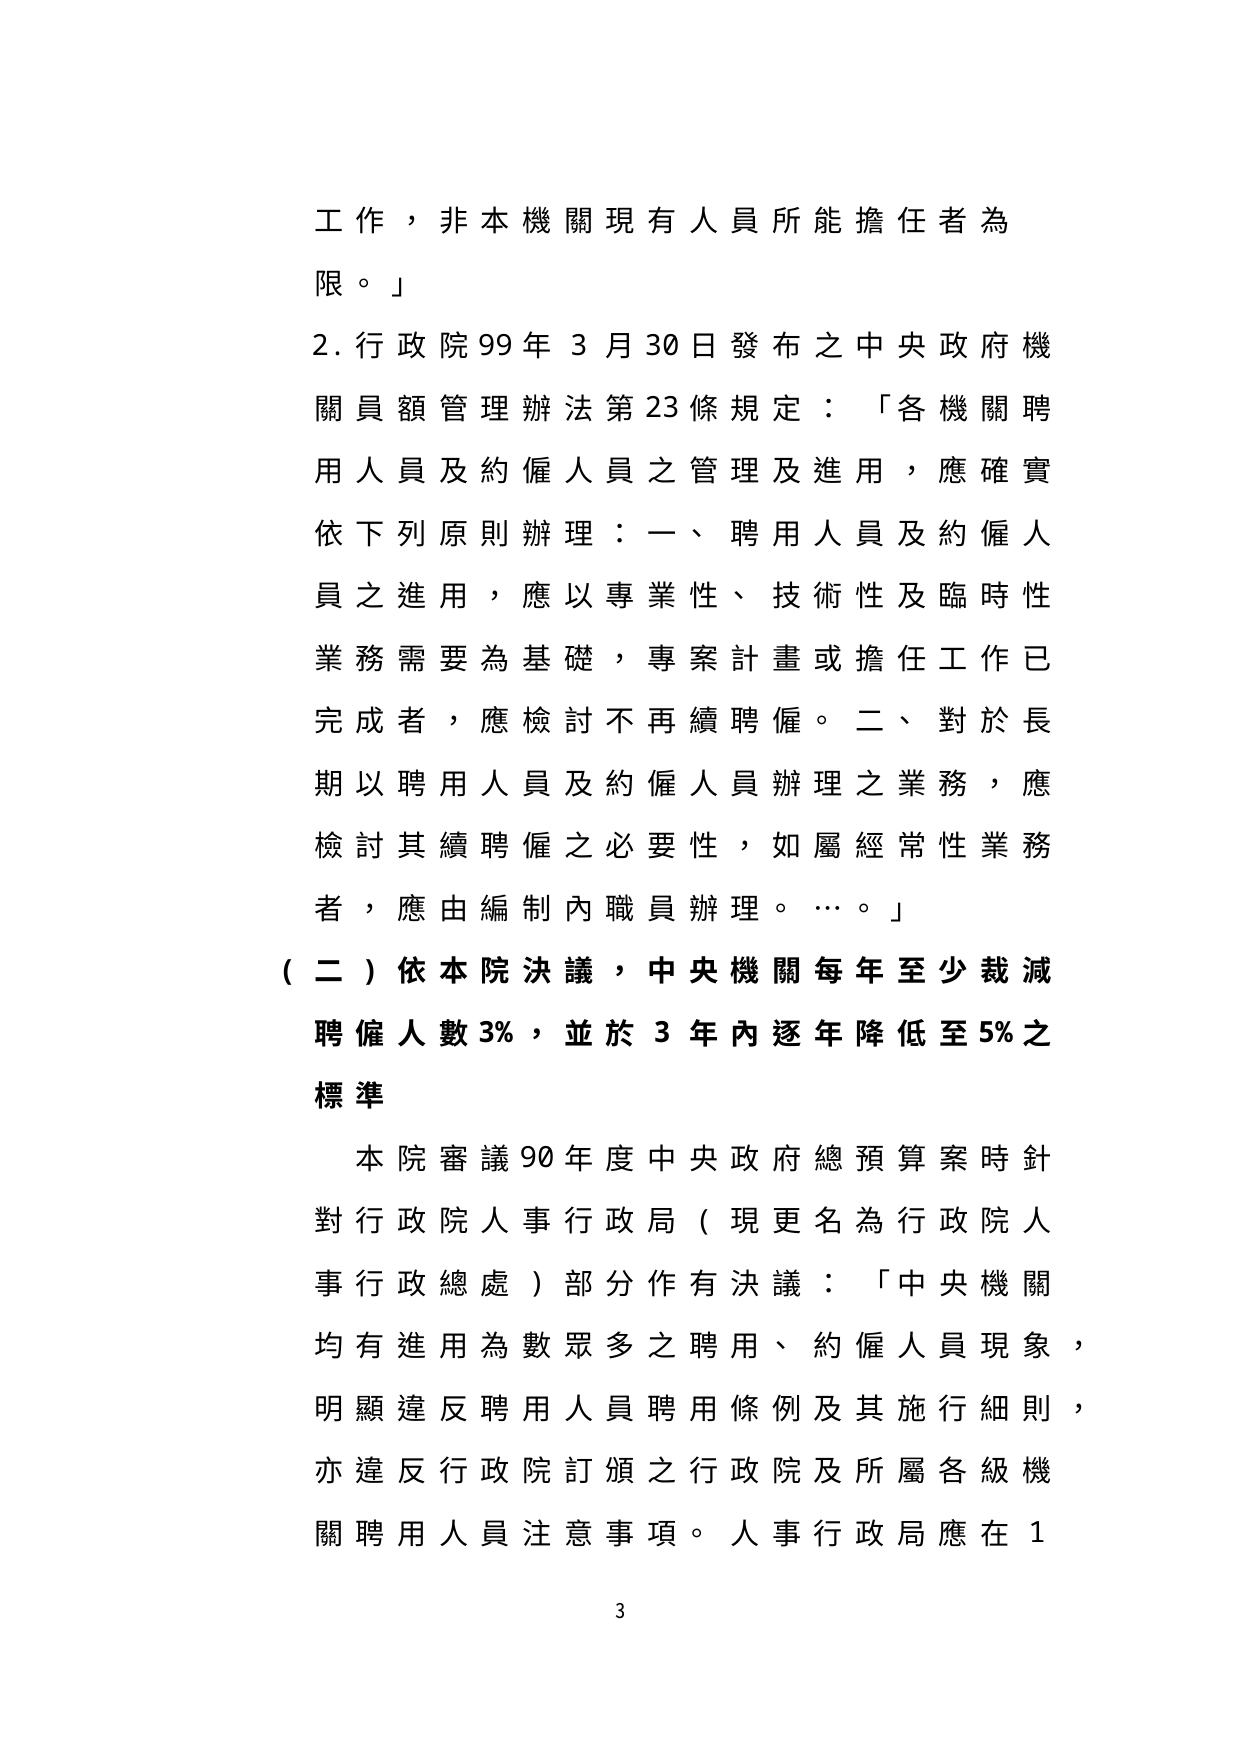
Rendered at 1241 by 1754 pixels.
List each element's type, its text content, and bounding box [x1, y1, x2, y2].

text 工作，非本機關現有人員所能擔任者為限。」 [271, 177, 1058, 302]
text 2.行政院99年3月30日發布之中央政府機關員額管理辦法第23條規定：「各機關聘用人員及約僱人員之管理及進用，應確實依下列原則辦理：一、聘用人員及約僱人員之進用，應以專業性、技術性及臨時性業務需要為基礎，專案計畫或擔任工作已完成者，應檢討不再續聘僱。二、對於長期以聘用人員及約僱人員辦理之業務，應檢討其續聘僱之必要性，如屬經常性業務者，應由編制內職員辦理。…。」 [271, 302, 1058, 927]
text (二)依本院決議，中央機關每年至少裁減聘僱人數3%，並於3年內逐年降低至5%之標準 [242, 927, 1058, 1115]
text 本院審議90年度中央政府總預算案時針對行政院人事行政局(現更名為行政院人事行政總處)部分作有決議：「中央機關均有進用為數眾多之聘用、約僱人員現象，明顯違反聘用人員聘用條例及其施行細則，亦違反行政院訂頒之行政院及所屬各級機關聘用人員注意事項。人事行政局應在1年內檢討各機關該等不具任用資格之進用情形，並減少約聘僱人數比例每年至少3%，應在3年內逐年降低在上述規定之內（即職員預算員額5%）。」 [271, 1115, 1058, 1552]
